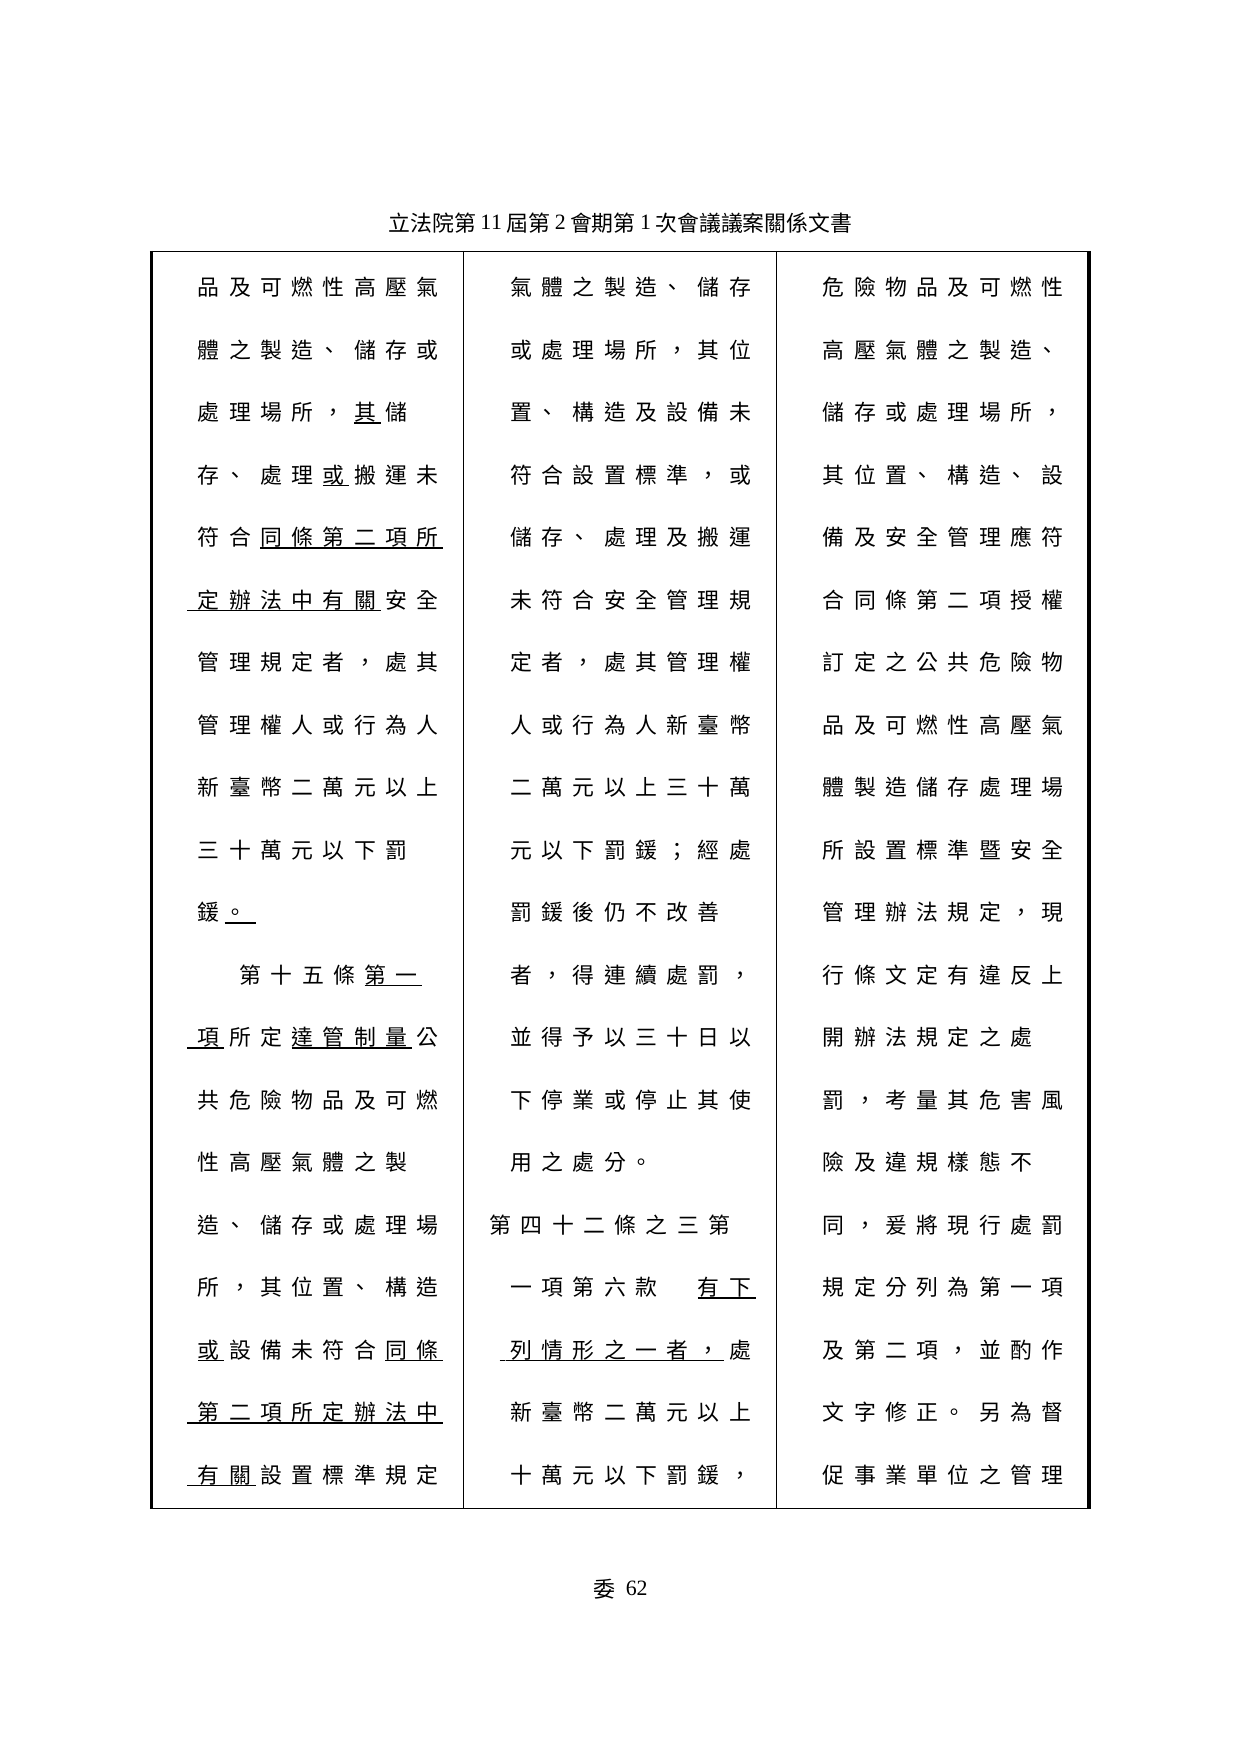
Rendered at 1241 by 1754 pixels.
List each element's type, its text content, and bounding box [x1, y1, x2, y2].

table_cell 氣體之製造、儲存或處理場所，其位置、構造及設備未符合設置標準，或儲存、處理及搬運未符合安全管理規定者，處其管理權人或行為人新臺幣二萬元以上三十萬元以下罰鍰；經處罰鍰後仍不改善者，得連續處罰，並得予以三十日以下停業或停止其使用之處分。 第四十二條之三第一項第六款 有下列情形之一者，處新臺幣二萬元以上十萬元以下罰鍰， [464, 252, 776, 1508]
table_cell 危險物品及可燃性高壓氣體之製造、儲存或處理場所，其位置、構造、設備及安全管理應符合同條第二項授權訂定之公共危險物品及可燃性高壓氣體製造儲存處理場所設置標準暨安全管理辦法規定，現行條文定有違反上開辦法規定之處罰，考量其危害風險及違規樣態不同，爰將現行處罰規定分列為第一項及第二項，並酌作文字修正。另為督促事業單位之管理 [777, 252, 1087, 1508]
table_cell 品及可燃性高壓氣體之製造、儲存或處理場所，其儲存、處理或搬運未符合同條第二項所定辦法中有關安全管理規定者，處其管理權人或行為人新臺幣二萬元以上三十萬元以下罰鍰。 第十五條第一項所定達管制量公共危險物品及可燃性高壓氣體之製造、儲存或處理場所，其位置、構造或設備未符合同條第二項所定辦法中有關設置標準規定 [153, 252, 463, 1508]
